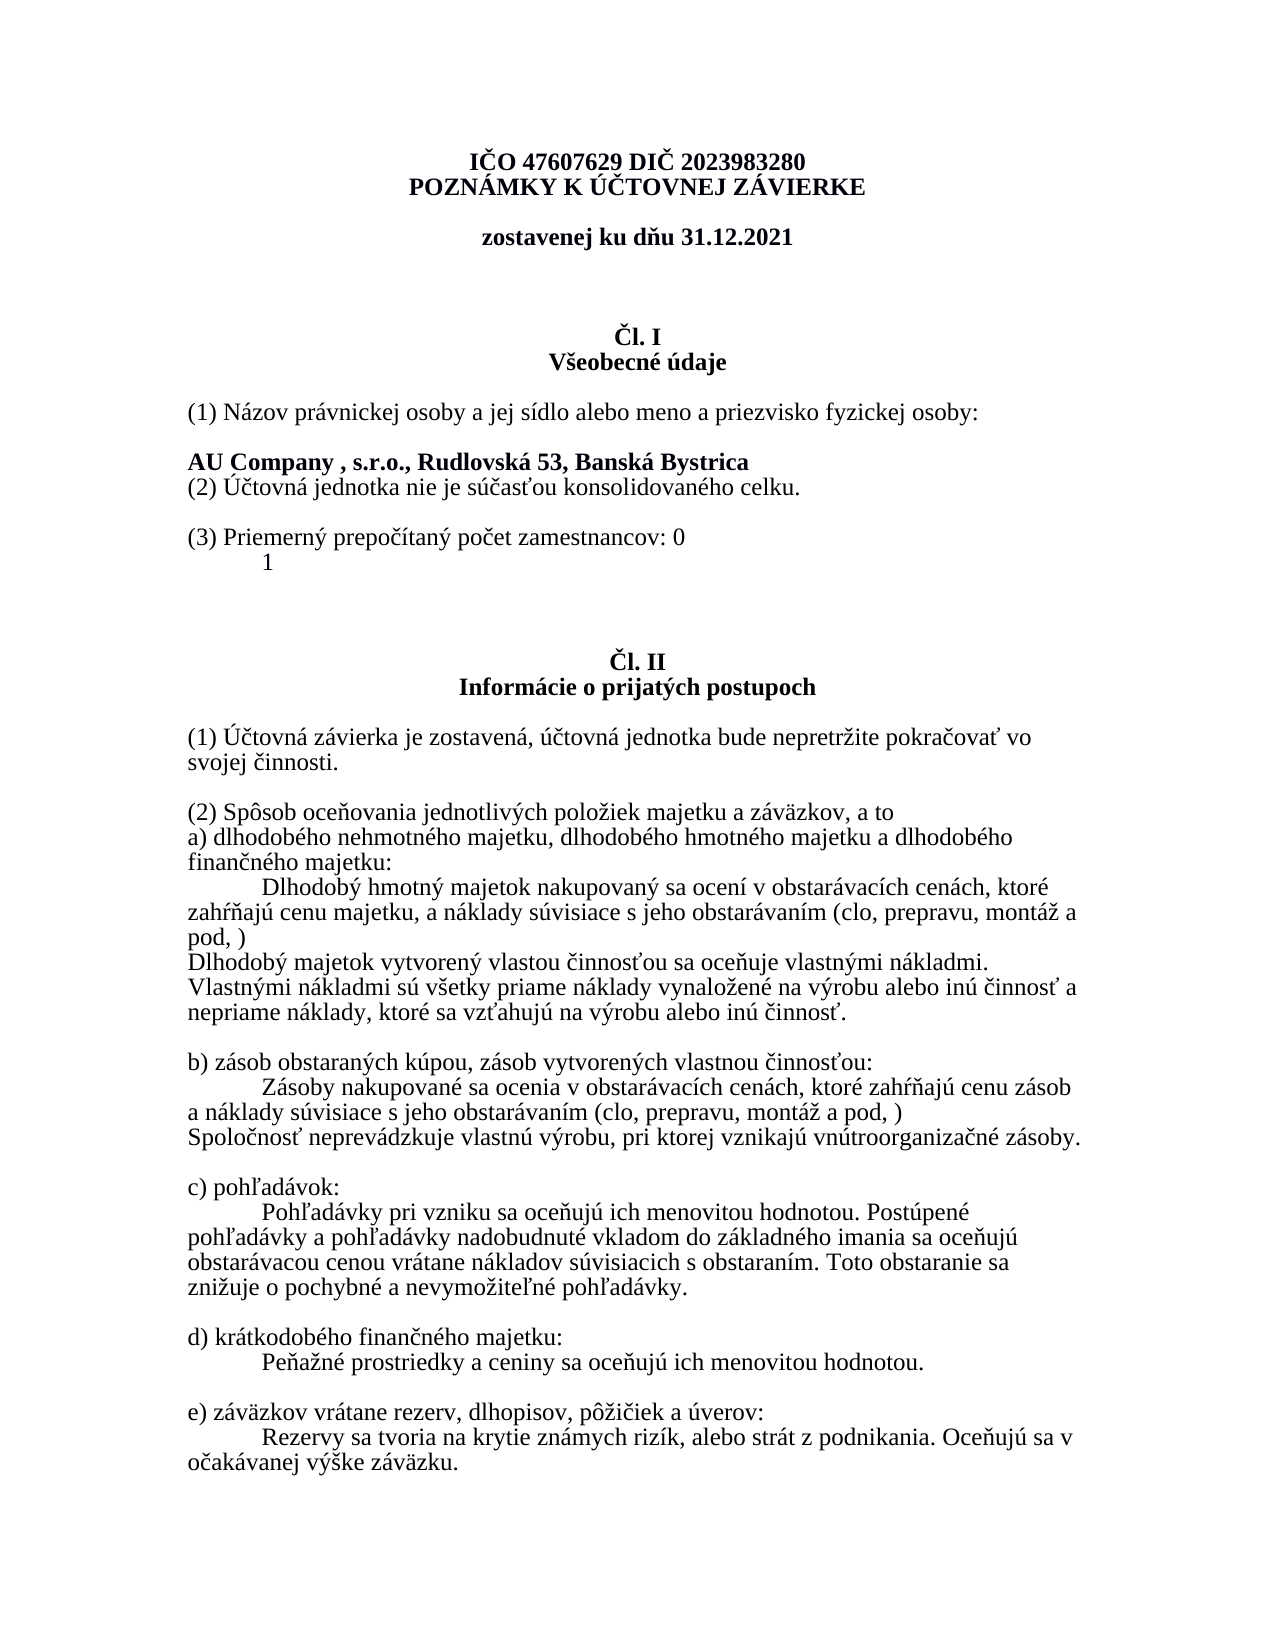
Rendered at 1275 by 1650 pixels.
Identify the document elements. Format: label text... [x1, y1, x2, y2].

text Dlhodobý majetok vytvorený vlastou činnosťou sa oceňuje vlastnými nákladmi. Vlastnými nákladmi sú všetky priame náklady vynaložené na výrobu alebo inú činnosť a nepriame náklady, ktoré sa vzťahujú na výrobu alebo inú činnosť. [187, 950, 1087, 1025]
text Dlhodobý hmotný majetok nakupovaný sa ocení v obstarávacích cenách, ktoré zahŕňajú cenu majetku, a náklady súvisiace s jeho obstarávaním (clo, prepravu, montáž a pod, ) [187, 875, 1087, 950]
text 1 [187, 550, 1087, 575]
text Čl. II [187, 650, 1087, 675]
text zostavenej ku dňu 31.12.2021 [187, 225, 1087, 250]
text Rezervy sa tvoria na krytie známych rizík, alebo strát z podnikania. Oceňujú sa v očakávanej výške záväzku. [187, 1425, 1087, 1475]
text b) zásob obstaraných kúpou, zásob vytvorených vlastnou činnosťou: [187, 1050, 1087, 1075]
text c) pohľadávok: [187, 1175, 1087, 1200]
text Spoločnosť neprevádzkuje vlastnú výrobu, pri ktorej vznikajú vnútroorganizačné zásoby. [187, 1125, 1087, 1150]
text (1) Účtovná závierka je zostavená, účtovná jednotka bude nepretržite pokračovať vo svojej činnosti. [187, 725, 1087, 775]
text POZNÁMKY K ÚČTOVNEJ ZÁVIERKE [187, 175, 1087, 200]
text IČO 47607629 DIČ 2023983280 [187, 150, 1087, 175]
text e) záväzkov vrátane rezerv, dlhopisov, pôžičiek a úverov: [187, 1400, 1087, 1425]
text (3) Priemerný prepočítaný počet zamestnancov: 0 [187, 525, 1087, 550]
text (1) Názov právnickej osoby a jej sídlo alebo meno a priezvisko fyzickej osoby: [187, 400, 1087, 425]
text Pohľadávky pri vzniku sa oceňujú ich menovitou hodnotou. Postúpené pohľadávky a pohľadávky nadobudnuté vkladom do základného imania sa oceňujú obstarávacou cenou vrátane nákladov súvisiacich s obstaraním. Toto obstaranie sa znižuje o pochybné a nevymožiteľné pohľadávky. [187, 1200, 1087, 1300]
text Zásoby nakupované sa ocenia v obstarávacích cenách, ktoré zahŕňajú cenu zásob a náklady súvisiace s jeho obstarávaním (clo, prepravu, montáž a pod, ) [187, 1075, 1087, 1125]
text a) dlhodobého nehmotného majetku, dlhodobého hmotného majetku a dlhodobého finančného majetku: [187, 825, 1087, 875]
text Všeobecné údaje [187, 350, 1087, 375]
text (2) Účtovná jednotka nie je súčasťou konsolidovaného celku. [187, 475, 1087, 500]
text (2) Spôsob oceňovania jednotlivých položiek majetku a záväzkov, a to [187, 800, 1087, 825]
text d) krátkodobého finančného majetku: [187, 1325, 1087, 1350]
text Informácie o prijatých postupoch [187, 675, 1087, 700]
text AU Company , s.r.o., Rudlovská 53, Banská Bystrica [187, 450, 1087, 475]
text Čl. I [187, 325, 1087, 350]
text Peňažné prostriedky a ceniny sa oceňujú ich menovitou hodnotou. [187, 1350, 1087, 1375]
